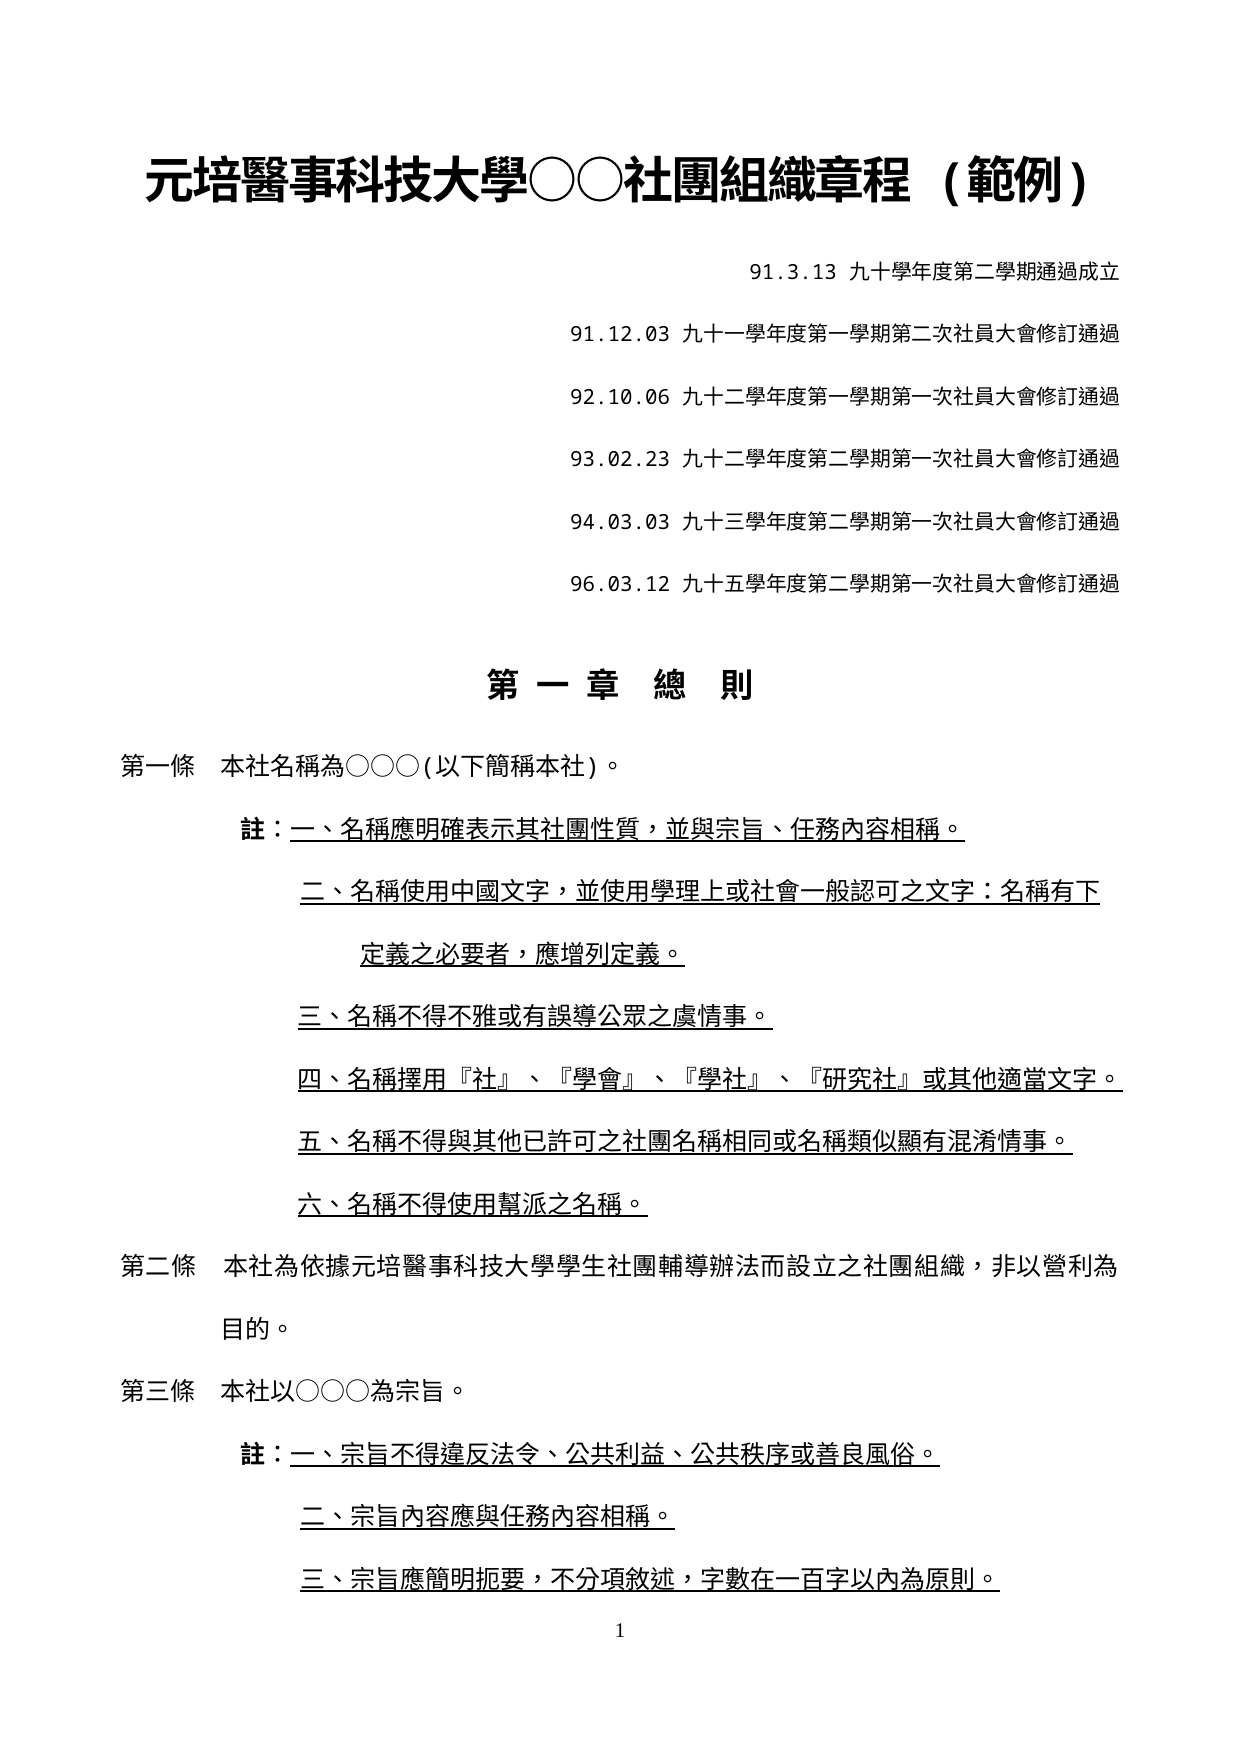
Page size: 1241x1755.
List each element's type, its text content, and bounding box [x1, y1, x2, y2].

text 94.03.03 九十三學年度第二學期第一次社員大會修訂通過 [120, 478, 1120, 541]
text 三、名稱不得不雅或有誤導公眾之虞情事。 四、名稱擇用『社』、『學會』、『學社』、『研究社』或其他適當文字。 五、名稱不得與其他已許可之社團名稱相同或名稱類似顯有混淆情事。 六、名稱不得使用幫派之名稱。 [132, 973, 1120, 1223]
text 96.03.12 九十五學年度第二學期第一次社員大會修訂通過 [120, 541, 1120, 603]
text 第 一 章 總 則 [120, 642, 1120, 704]
text 91.12.03 九十一學年度第一學期第二次社員大會修訂通過 [120, 291, 1120, 353]
text 第二條 本社為依據元培醫事科技大學學生社團輔導辦法而設立之社團組織，非以營利為目的。 [120, 1223, 1120, 1348]
text 第一條 本社名稱為○○○(以下簡稱本社)。 註：一、名稱應明確表示其社團性質，並與宗旨、任務內容相稱。 二、名稱使用中國文字，並使用學理上或社會一般認可之文字：名稱有下 定義之必要者，應增列定義。 [120, 723, 1120, 973]
text 93.02.23 九十二學年度第二學期第一次社員大會修訂通過 [120, 416, 1120, 478]
text 91.3.13 九十學年度第二學期通過成立 [120, 228, 1120, 291]
text 元培醫事科技大學○○社團組織章程 (範例) [120, 103, 1120, 228]
text 92.10.06 九十二學年度第一學期第一次社員大會修訂通過 [120, 353, 1120, 416]
text 第三條 本社以○○○為宗旨。 註：一、宗旨不得違反法令、公共利益、公共秩序或善良風俗。 二、宗旨內容應與任務內容相稱。 三、宗旨應簡明扼要，不分項敘述，字數在一百字以內為原則。 [120, 1348, 1120, 1598]
